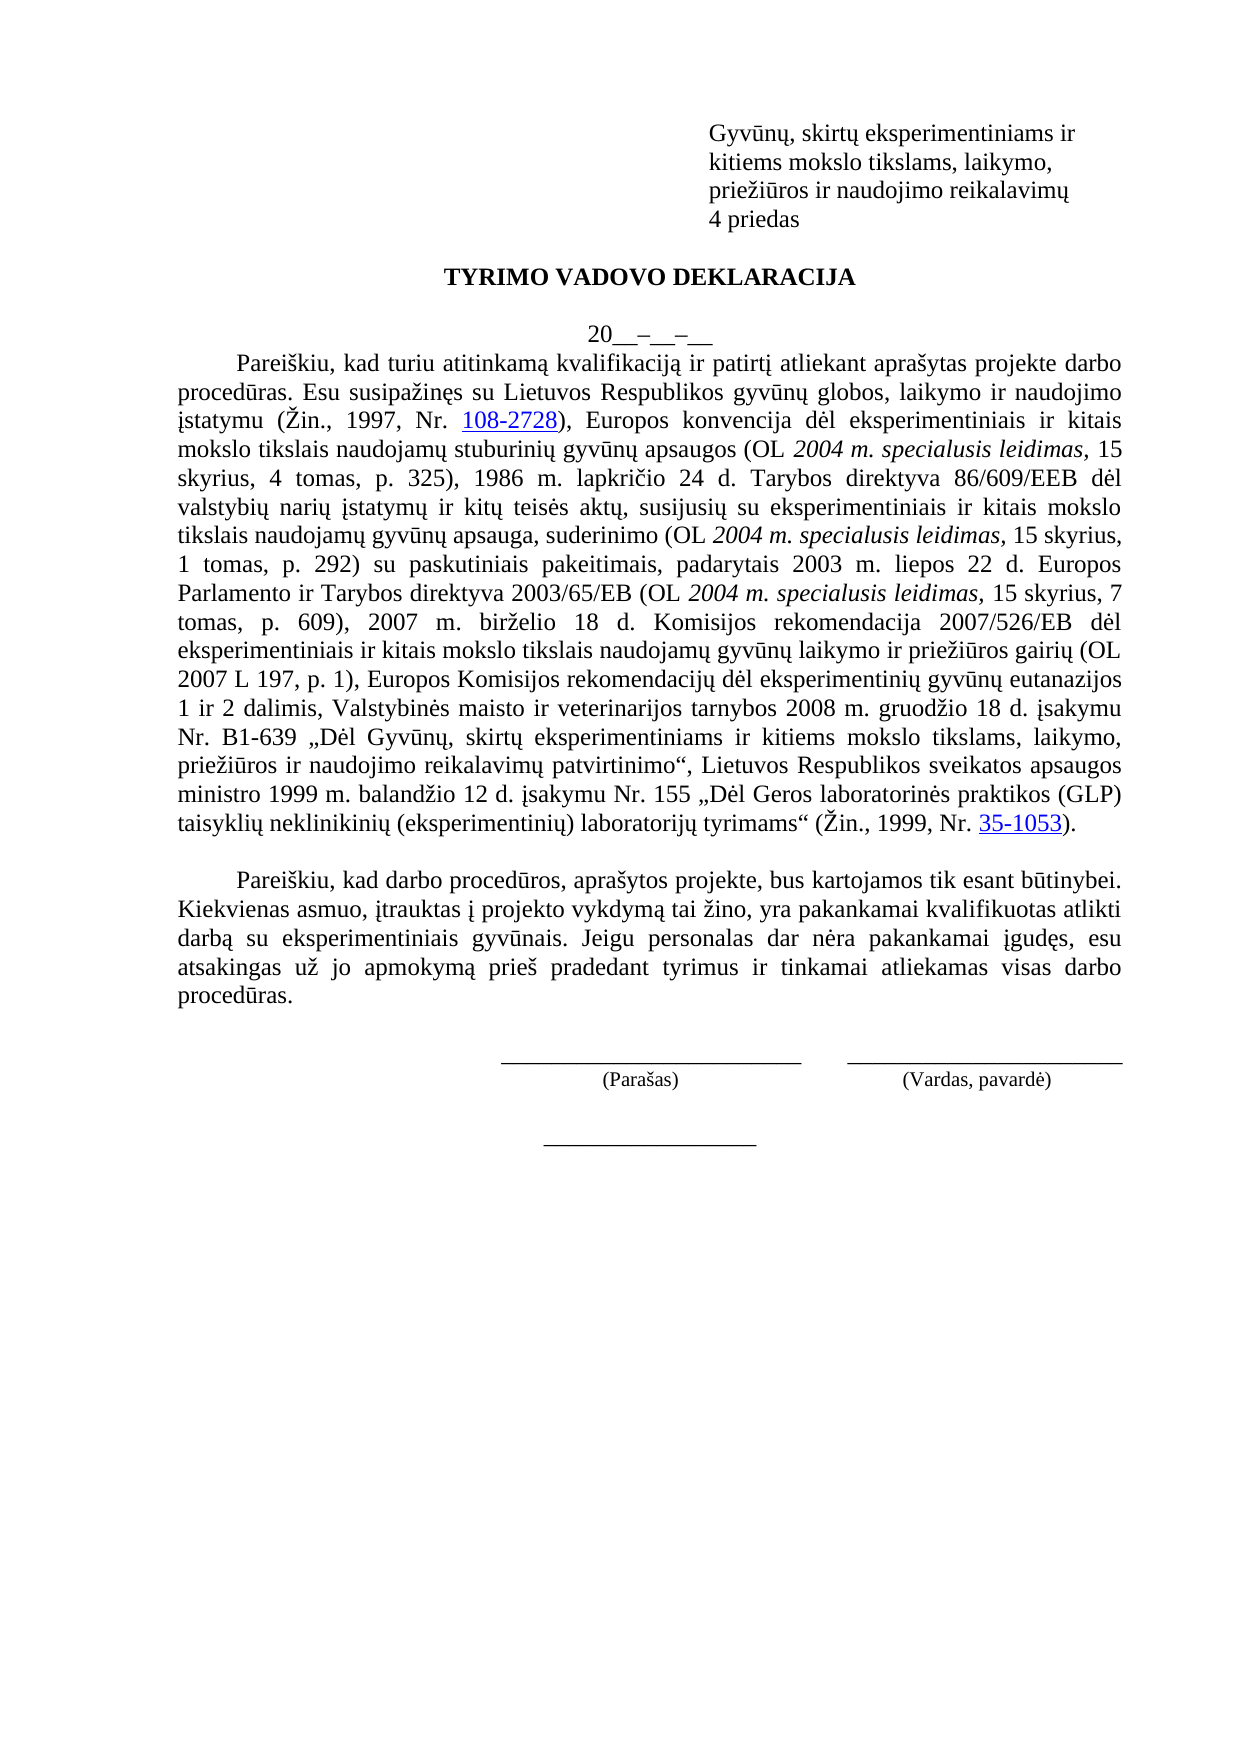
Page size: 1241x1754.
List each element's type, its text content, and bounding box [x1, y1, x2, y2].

text ________________________ ______________________ [177, 1038, 1122, 1067]
text kitiems mokslo tikslams, laikymo, [177, 147, 1122, 176]
text TYRIMO VADOVO DEKLARACIJA [177, 262, 1122, 291]
text Pareiškiu, kad darbo procedūros, aprašytos projekte, bus kartojamos tik esant būtinybei. Kiekvienas asmuo, įtrauktas į projekto vykdymą tai žino, yra pakankamai kvalifikuotas atlikti darbą su eksperimentiniais gyvūnais. Jeigu personalas dar nėra pakankamai įgudęs, esu atsakingas už jo apmokymą prieš pradedant tyrimus ir tinkamai atliekamas visas darbo procedūras. [177, 866, 1122, 1009]
text (Parašas) (Vardas, pavardė) [177, 1067, 1122, 1091]
text 20__–__–__ [177, 319, 1122, 348]
text _________________ [177, 1120, 1122, 1148]
text Pareiškiu, kad turiu atitinkamą kvalifikaciją ir patirtį atliekant aprašytas projekte darbo procedūras. Esu susipažinęs su Lietuvos Respublikos gyvūnų globos, laikymo ir naudojimo įstatymu (Žin., 1997, Nr. 108-2728), Europos konvencija dėl eksperimentiniais ir kitais mokslo tikslais naudojamų stuburinių gyvūnų apsaugos (OL 2004 m. specialusis leidimas, 15 skyrius, 4 tomas, p. 325), 1986 m. lapkričio 24 d. Tarybos direktyva 86/609/EEB dėl valstybių narių įstatymų ir kitų teisės aktų, susijusių su eksperimentiniais ir kitais mokslo tikslais naudojamų gyvūnų apsauga, suderinimo (OL 2004 m. specialusis leidimas, 15 skyrius, 1 tomas, p. 292) su paskutiniais pakeitimais, padarytais 2003 m. liepos 22 d. Europos Parlamento ir Tarybos direktyva 2003/65/EB (OL 2004 m. specialusis leidimas, 15 skyrius, 7 tomas, p. 609), 2007 m. birželio 18 d. Komisijos rekomendacija 2007/526/EB dėl eksperimentiniais ir kitais mokslo tikslais naudojamų gyvūnų laikymo ir priežiūros gairių (OL 2007 L 197, p. 1), Europos Komisijos rekomendacijų dėl eksperimentinių gyvūnų eutanazijos 1 ir 2 dalimis, Valstybinės maisto ir veterinarijos tarnybos 2008 m. gruodžio 18 d. įsakymu Nr. B1-639 „Dėl Gyvūnų, skirtų eksperimentiniams ir kitiems mokslo tikslams, laikymo, priežiūros ir naudojimo reikalavimų patvirtinimo“, Lietuvos Respublikos sveikatos apsaugos ministro 1999 m. balandžio 12 d. įsakymu Nr. 155 „Dėl Geros laboratorinės praktikos (GLP) taisyklių neklinikinių (eksperimentinių) laboratorijų tyrimams“ (Žin., 1999, Nr. 35-1053). [177, 348, 1122, 837]
text priežiūros ir naudojimo reikalavimų [177, 176, 1122, 204]
text 4 priedas [177, 204, 1122, 233]
text Gyvūnų, skirtų eksperimentiniams ir [709, 118, 1122, 147]
